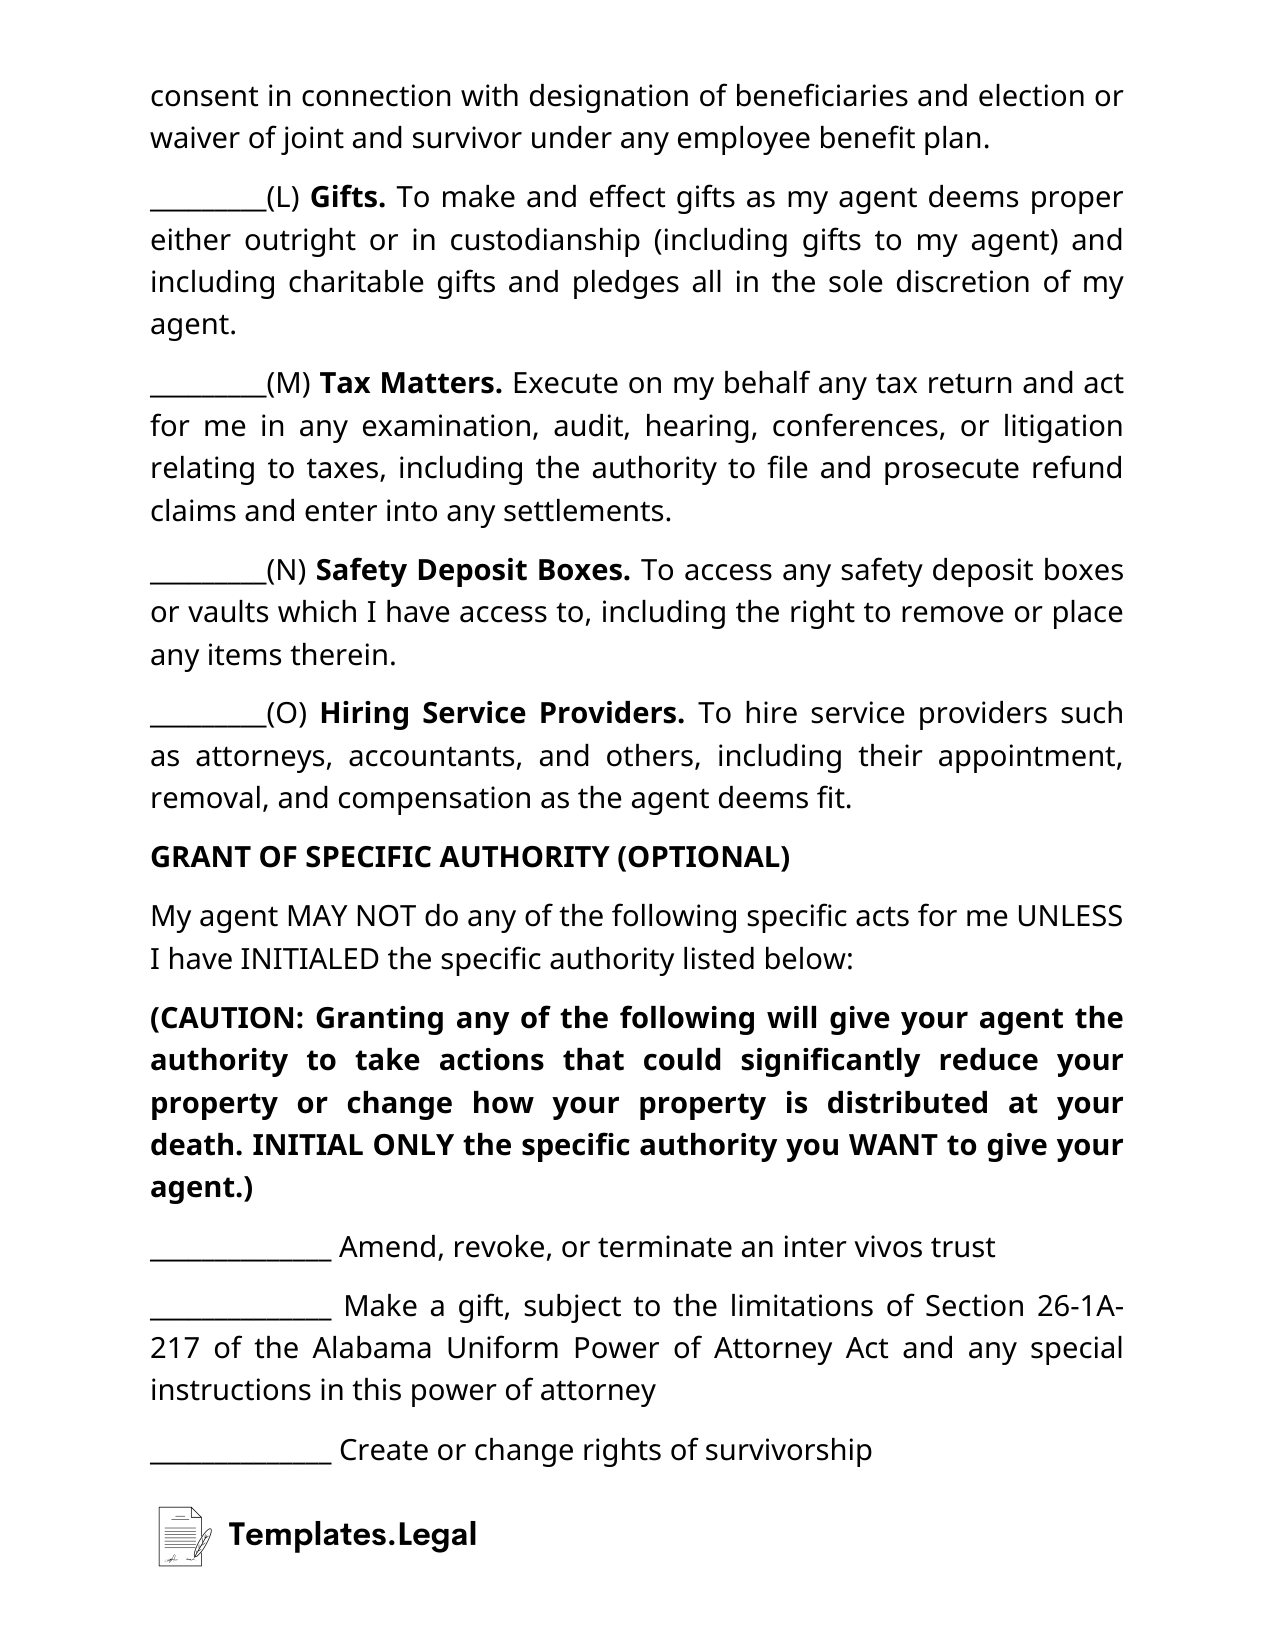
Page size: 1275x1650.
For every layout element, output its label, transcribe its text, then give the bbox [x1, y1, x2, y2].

text ______________ Amend, revoke, or terminate an inter vivos trust [150, 1226, 1125, 1266]
text GRANT OF SPECIFIC AUTHORITY (OPTIONAL) [150, 837, 1125, 876]
text My agent MAY NOT do any of the following specific acts for me UNLESS I have INITIALED the specific authority listed below: [150, 896, 1125, 978]
text _________(L) Gifts. To make and effect gifts as my agent deems proper either outright or in custodianship (including gifts to my agent) and including charitable gifts and pledges all in the sole discretion of my agent. [150, 176, 1125, 343]
text _________(O) Hiring Service Providers. To hire service providers such as attorneys, accountants, and others, including their appointment, removal, and compensation as the agent deems fit. [150, 693, 1125, 817]
text consent in connection with designation of beneficiaries and election or waiver of joint and survivor under any employee benefit plan. [150, 75, 1125, 157]
text (CAUTION: Granting any of the following will give your agent the authority to take actions that could significantly reduce your property or change how your property is distributed at your death. INITIAL ONLY the specific authority you WANT to give your agent.) [150, 997, 1125, 1206]
text _________(N) Safety Deposit Boxes. To access any safety deposit boxes or vaults which I have access to, including the right to remove or place any items therein. [150, 549, 1125, 673]
text ______________ Make a gift, subject to the limitations of Section 26-1A-217 of the Alabama Uniform Power of Attorney Act and any special instructions in this power of attorney [150, 1285, 1125, 1409]
text _________(M) Tax Matters. Execute on my behalf any tax return and act for me in any examination, audit, hearing, conferences, or litigation relating to taxes, including the authority to file and prosecute refund claims and enter into any settlements. [150, 363, 1125, 529]
text ______________ Create or change rights of survivorship [150, 1429, 1125, 1468]
